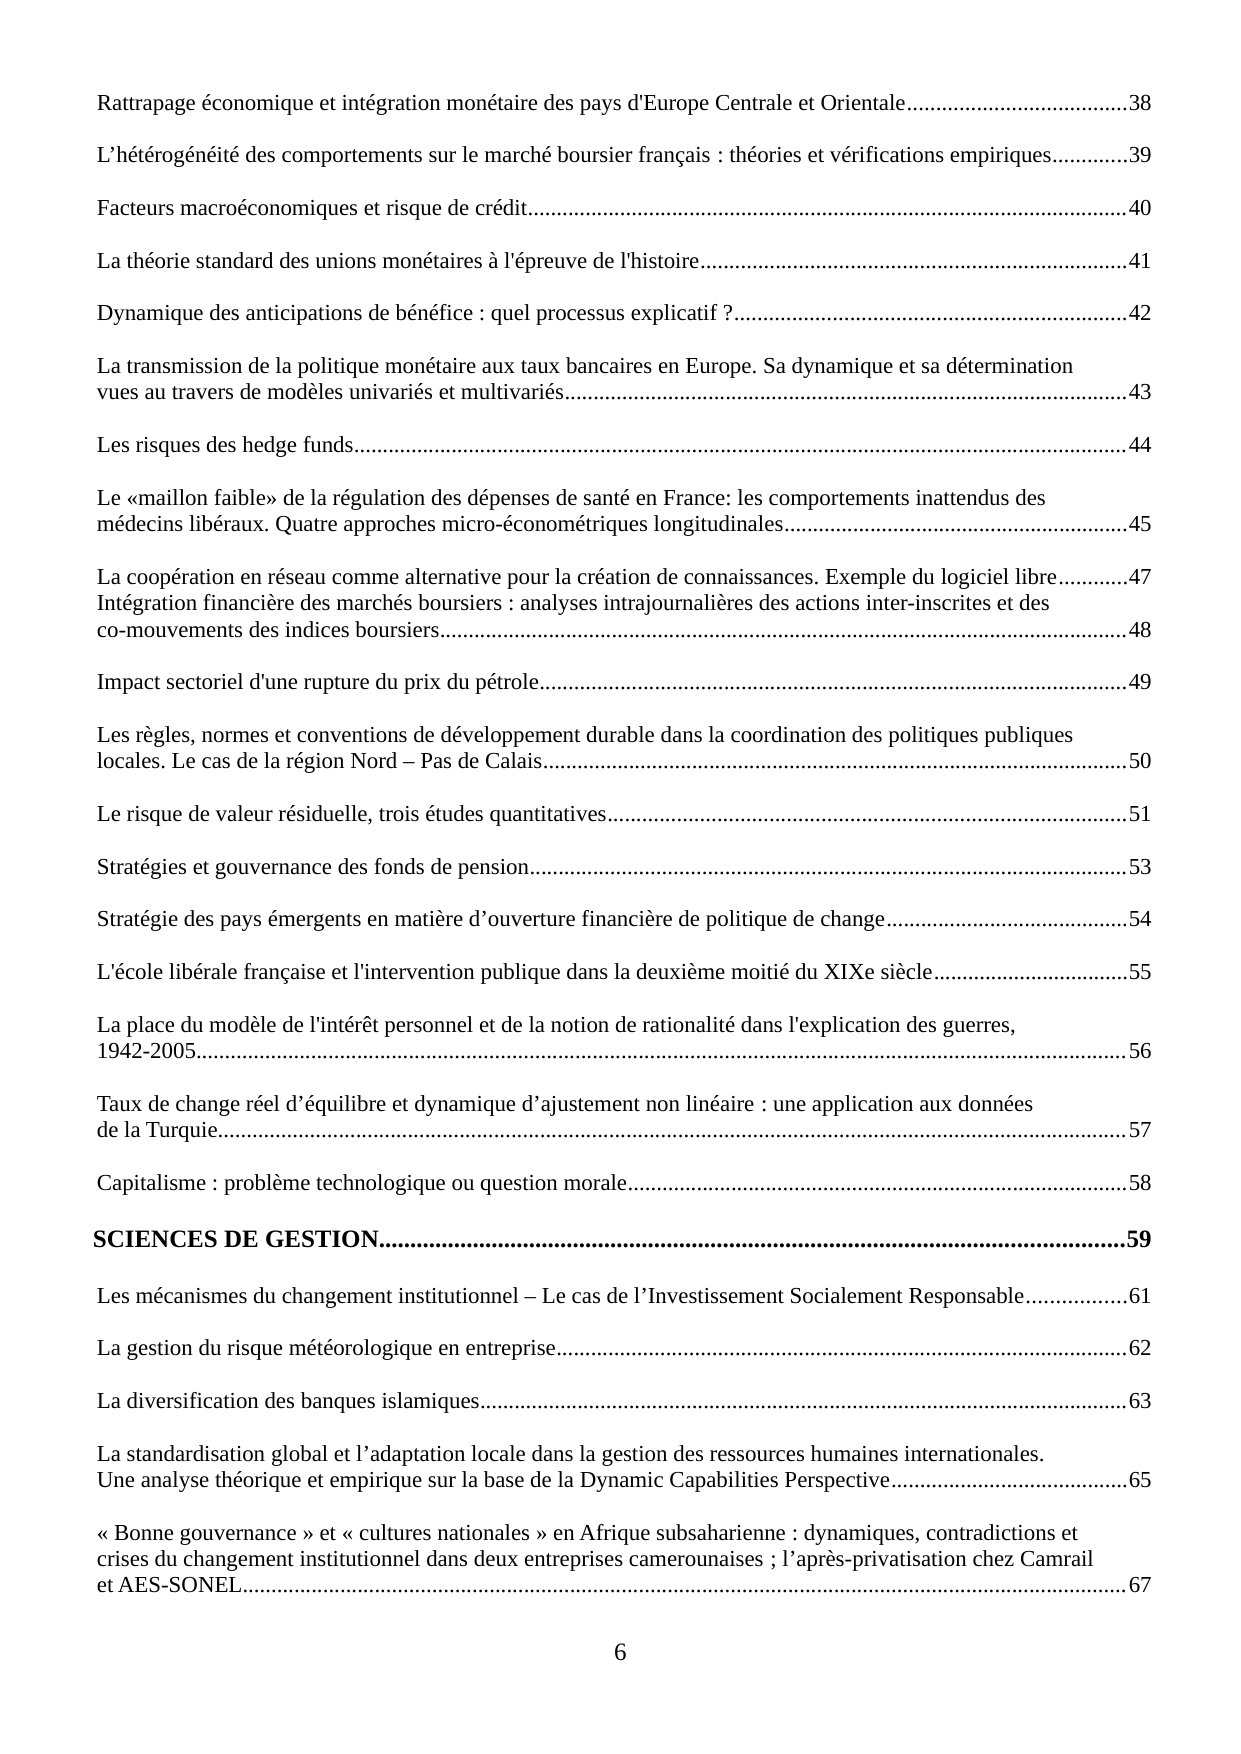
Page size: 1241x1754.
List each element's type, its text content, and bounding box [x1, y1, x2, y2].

text Les risques des hedge funds 44 [97, 431, 1151, 457]
text Stratégies et gouvernance des fonds de pension 53 [97, 853, 1151, 879]
text crises du changement institutionnel dans deux entreprises camerounaises ; l’après-privatisation chez Camrail [97, 1545, 1151, 1572]
text Les règles, normes et conventions de développement durable dans la coordination des politiques publiques [97, 721, 1151, 747]
text Facteurs macroéconomiques et risque de crédit 40 [97, 194, 1151, 220]
text La transmission de la politique monétaire aux taux bancaires en Europe. Sa dynamique et sa détermination [97, 352, 1151, 378]
text Les mécanismes du changement institutionnel – Le cas de l’Investissement Socialement Responsable 61 [97, 1282, 1151, 1308]
text « Bonne gouvernance » et « cultures nationales » en Afrique subsaharienne : dynamiques, contradictions et [97, 1519, 1151, 1545]
text Intégration financière des marchés boursiers : analyses intrajournalières des actions inter-inscrites et des [97, 589, 1151, 616]
text La place du modèle de l'intérêt personnel et de la notion de rationalité dans l'explication des guerres, [97, 1011, 1151, 1037]
text Impact sectoriel d'une rupture du prix du pétrole 49 [97, 668, 1151, 695]
text et AES-SONEL 67 [97, 1572, 1151, 1598]
text Taux de change réel d’équilibre et dynamique d’ajustement non linéaire : une application aux données [97, 1090, 1151, 1116]
text vues au travers de modèles univariés et multivariés 43 [97, 378, 1151, 405]
text Le risque de valeur résiduelle, trois études quantitatives 51 [97, 800, 1151, 826]
text de la Turquie 57 [97, 1116, 1151, 1143]
text co-mouvements des indices boursiers 48 [97, 616, 1151, 642]
text locales. Le cas de la région Nord – Pas de Calais 50 [97, 747, 1151, 774]
text Capitalisme : problème technologique ou question morale 58 [97, 1169, 1151, 1195]
text L’hétérogénéité des comportements sur le marché boursier français : théories et vérifications empiriques 39 [97, 141, 1151, 168]
text La théorie standard des unions monétaires à l'épreuve de l'histoire 41 [97, 247, 1151, 273]
text L'école libérale française et l'intervention publique dans la deuxième moitié du XIXe siècle 55 [97, 958, 1151, 984]
text Une analyse théorique et empirique sur la base de la Dynamic Capabilities Perspective 65 [97, 1466, 1151, 1492]
text SCIENCES DE GESTION 59 [93, 1224, 1151, 1253]
text La coopération en réseau comme alternative pour la création de connaissances. Exemple du logiciel libre 47 [97, 563, 1151, 589]
text 1942-2005 56 [97, 1037, 1151, 1064]
text Stratégie des pays émergents en matière d’ouverture financière de politique de change 54 [97, 906, 1151, 932]
text La gestion du risque météorologique en entreprise 62 [97, 1334, 1151, 1361]
text La standardisation global et l’adaptation locale dans la gestion des ressources humaines internationales. [97, 1440, 1151, 1466]
text médecins libéraux. Quatre approches micro-économétriques longitudinales 45 [97, 510, 1151, 537]
text La diversification des banques islamiques 63 [97, 1387, 1151, 1413]
text Rattrapage économique et intégration monétaire des pays d'Europe Centrale et Orientale 38 [97, 88, 1151, 115]
text Le «maillon faible» de la régulation des dépenses de santé en France: les comportements inattendus des [97, 484, 1151, 510]
text Dynamique des anticipations de bénéfice : quel processus explicatif ? 42 [97, 299, 1151, 326]
